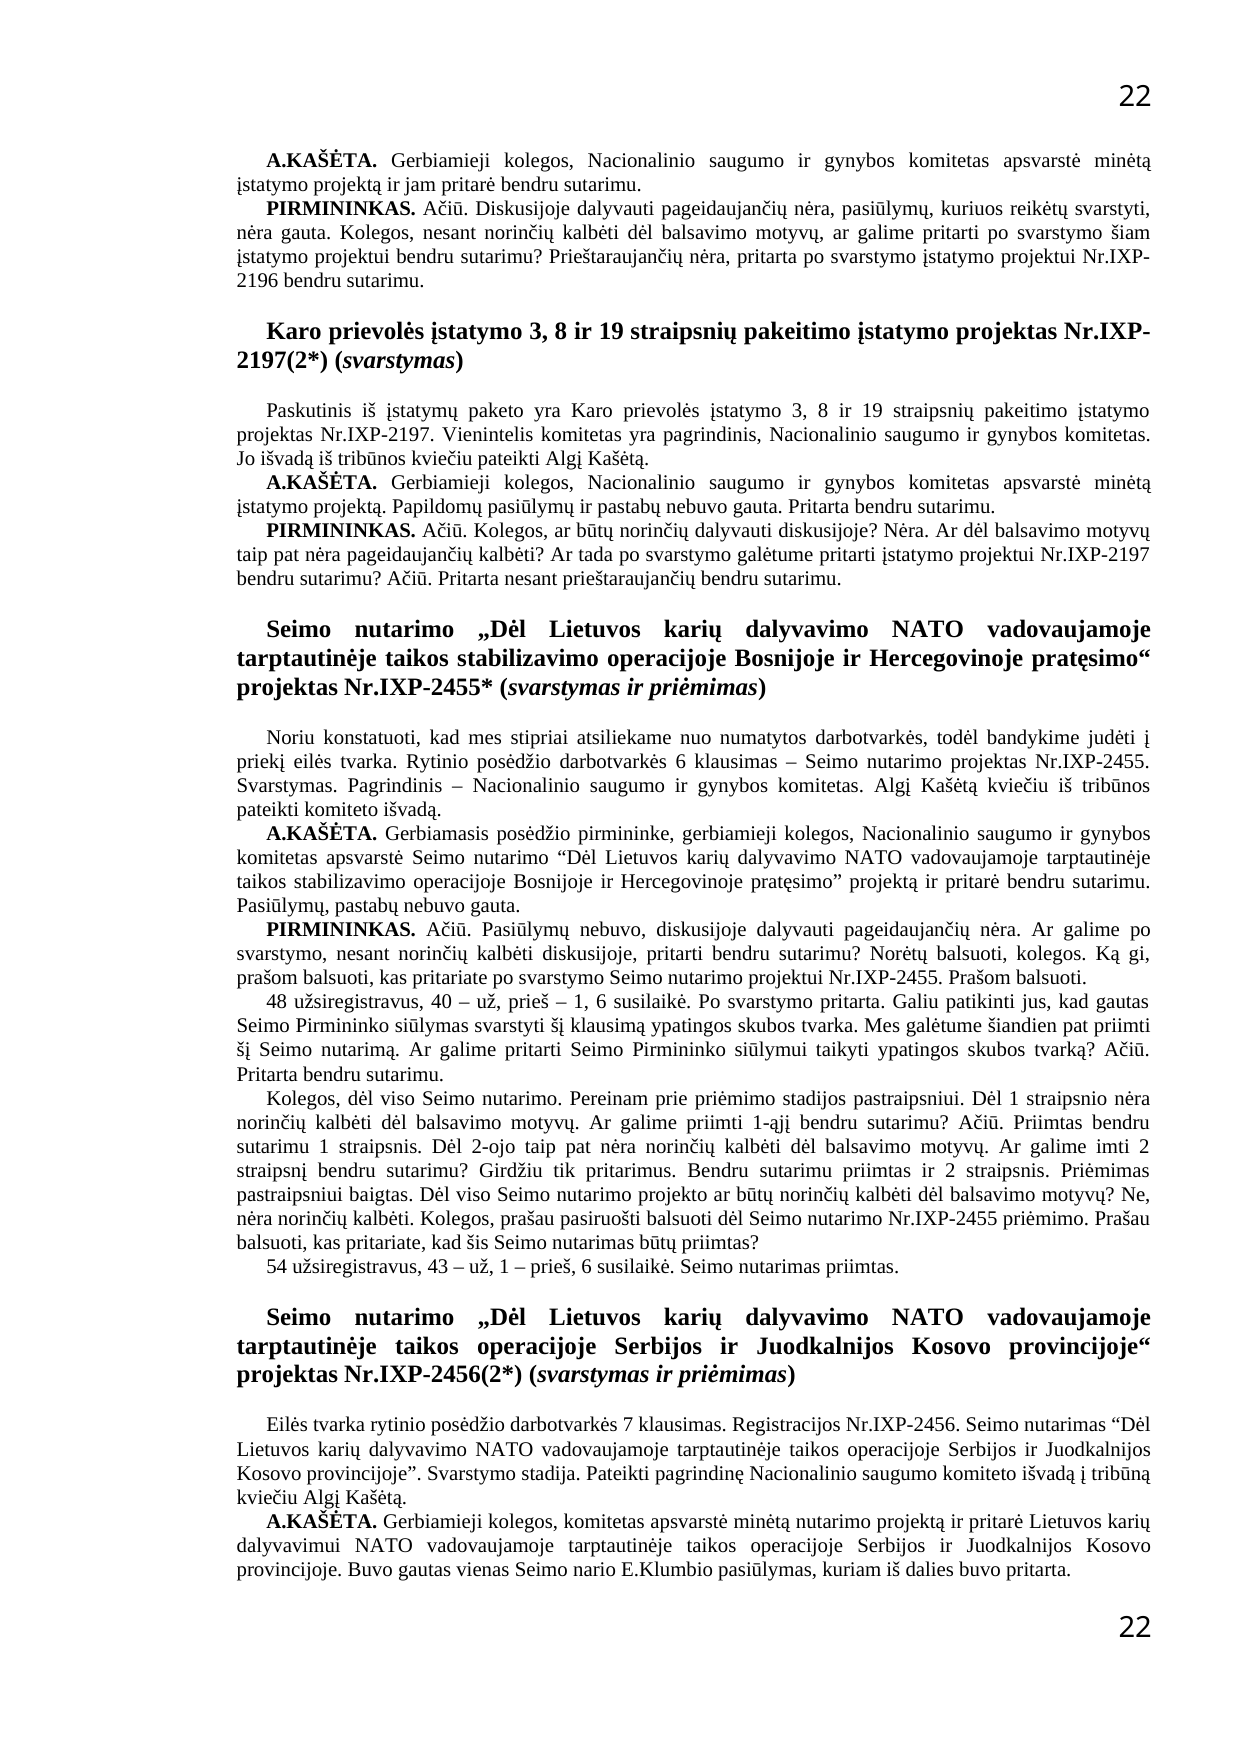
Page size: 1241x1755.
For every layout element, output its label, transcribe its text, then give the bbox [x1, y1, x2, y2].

text Eilės tvarka rytinio posėdžio darbotvarkės 7 klausimas. Registracijos Nr.IXP-2456. Seimo nutarimas “Dėl Lietuvos karių dalyvavimo NATO vadovaujamoje tarptautinėje taikos operacijoje Serbijos ir Juodkalnijos Kosovo provincijoje”. Svarstymo stadija. Pateikti pagrindinę Nacionalinio saugumo komiteto išvadą į tribūną kviečiu Algį Kašėtą. [236, 1412, 1152, 1509]
text A.KAŠĖTA. Gerbiamieji kolegos, Nacionalinio saugumo ir gynybos komitetas apsvarstė minėtą įstatymo projektą. Papildomų pasiūlymų ir pastabų nebuvo gauta. Pritarta bendru sutarimu. [236, 470, 1152, 518]
text A.KAŠĖTA. Gerbiamasis posėdžio pirmininke, gerbiamieji kolegos, Nacionalinio saugumo ir gynybos komitetas apsvarstė Seimo nutarimo “Dėl Lietuvos karių dalyvavimo NATO vadovaujamoje tarptautinėje taikos stabilizavimo operacijoje Bosnijoje ir Hercegovinoje pratęsimo” projektą ir pritarė bendru sutarimu. Pasiūlymų, pastabų nebuvo gauta. [236, 821, 1152, 917]
text Paskutinis iš įstatymų paketo yra Karo prievolės įstatymo 3, 8 ir 19 straipsnių pakeitimo įstatymo projektas Nr.IXP-2197. Vienintelis komitetas yra pagrindinis, Nacionalinio saugumo ir gynybos komitetas. Jo išvadą iš tribūnos kviečiu pateikti Algį Kašėtą. [236, 398, 1152, 470]
text Karo prievolės įstatymo 3, 8 ir 19 straipsnių pakeitimo įstatymo projektas Nr.IXP-2197(2*) (svarstymas) [236, 316, 1152, 374]
text Noriu konstatuoti, kad mes stipriai atsiliekame nuo numatytos darbotvarkės, todėl bandykime judėti į priekį eilės tvarka. Rytinio posėdžio darbotvarkės 6 klausimas – Seimo nutarimo projektas Nr.IXP-2455. Svarstymas. Pagrindinis – Nacionalinio saugumo ir gynybos komitetas. Algį Kašėtą kviečiu iš tribūnos pateikti komiteto išvadą. [236, 724, 1152, 821]
text Seimo nutarimo „Dėl Lietuvos karių dalyvavimo NATO vadovaujamoje tarptautinėje taikos stabilizavimo operacijoje Bosnijoje ir Hercegovinoje pratęsimo“ projektas Nr.IXP-2455* (svarstymas ir priėmimas) [236, 614, 1152, 701]
text A.KAŠĖTA. Gerbiamieji kolegos, Nacionalinio saugumo ir gynybos komitetas apsvarstė minėtą įstatymo projektą ir jam pritarė bendru sutarimu. [236, 148, 1152, 196]
text 48 užsiregistravus, 40 – už, prieš – 1, 6 susilaikė. Po svarstymo pritarta. Galiu patikinti jus, kad gautas Seimo Pirmininko siūlymas svarstyti šį klausimą ypatingos skubos tvarka. Mes galėtume šiandien pat priimti šį Seimo nutarimą. Ar galime pritarti Seimo Pirmininko siūlymui taikyti ypatingos skubos tvarką? Ačiū. Pritarta bendru sutarimu. [236, 989, 1152, 1086]
text A.KAŠĖTA. Gerbiamieji kolegos, komitetas apsvarstė minėtą nutarimo projektą ir pritarė Lietuvos karių dalyvavimui NATO vadovaujamoje tarptautinėje taikos operacijoje Serbijos ir Juodkalnijos Kosovo provincijoje. Buvo gautas vienas Seimo nario E.Klumbio pasiūlymas, kuriam iš dalies buvo pritarta. [236, 1509, 1152, 1581]
text PIRMININKAS. Ačiū. Pasiūlymų nebuvo, diskusijoje dalyvauti pageidaujančių nėra. Ar galime po svarstymo, nesant norinčių kalbėti diskusijoje, pritarti bendru sutarimu? Norėtų balsuoti, kolegos. Ką gi, prašom balsuoti, kas pritariate po svarstymo Seimo nutarimo projektui Nr.IXP-2455. Prašom balsuoti. [236, 917, 1152, 989]
text 54 užsiregistravus, 43 – už, 1 – prieš, 6 susilaikė. Seimo nutarimas priimtas. [236, 1254, 1152, 1278]
text Seimo nutarimo „Dėl Lietuvos karių dalyvavimo NATO vadovaujamoje tarptautinėje taikos operacijoje Serbijos ir Juodkalnijos Kosovo provincijoje“ projektas Nr.IXP-2456(2*) (svarstymas ir priėmimas) [236, 1302, 1152, 1388]
text PIRMININKAS. Ačiū. Kolegos, ar būtų norinčių dalyvauti diskusijoje? Nėra. Ar dėl balsavimo motyvų taip pat nėra pageidaujančių kalbėti? Ar tada po svarstymo galėtume pritarti įstatymo projektui Nr.IXP-2197 bendru sutarimu? Ačiū. Pritarta nesant prieštaraujančių bendru sutarimu. [236, 518, 1152, 590]
text PIRMININKAS. Ačiū. Diskusijoje dalyvauti pageidaujančių nėra, pasiūlymų, kuriuos reikėtų svarstyti, nėra gauta. Kolegos, nesant norinčių kalbėti dėl balsavimo motyvų, ar galime pritarti po svarstymo šiam įstatymo projektui bendru sutarimu? Prieštaraujančių nėra, pritarta po svarstymo įstatymo projektui Nr.IXP- 2196 bendru sutarimu. [236, 196, 1152, 292]
text Kolegos, dėl viso Seimo nutarimo. Pereinam prie priėmimo stadijos pastraipsniui. Dėl 1 straipsnio nėra norinčių kalbėti dėl balsavimo motyvų. Ar galime priimti 1-ąjį bendru sutarimu? Ačiū. Priimtas bendru sutarimu 1 straipsnis. Dėl 2-ojo taip pat nėra norinčių kalbėti dėl balsavimo motyvų. Ar galime imti 2 straipsnį bendru sutarimu? Girdžiu tik pritarimus. Bendru sutarimu priimtas ir 2 straipsnis. Priėmimas pastraipsniui baigtas. Dėl viso Seimo nutarimo projekto ar būtų norinčių kalbėti dėl balsavimo motyvų? Ne, nėra norinčių kalbėti. Kolegos, prašau pasiruošti balsuoti dėl Seimo nutarimo Nr.IXP-2455 priėmimo. Prašau balsuoti, kas pritariate, kad šis Seimo nutarimas būtų priimtas? [236, 1086, 1152, 1254]
